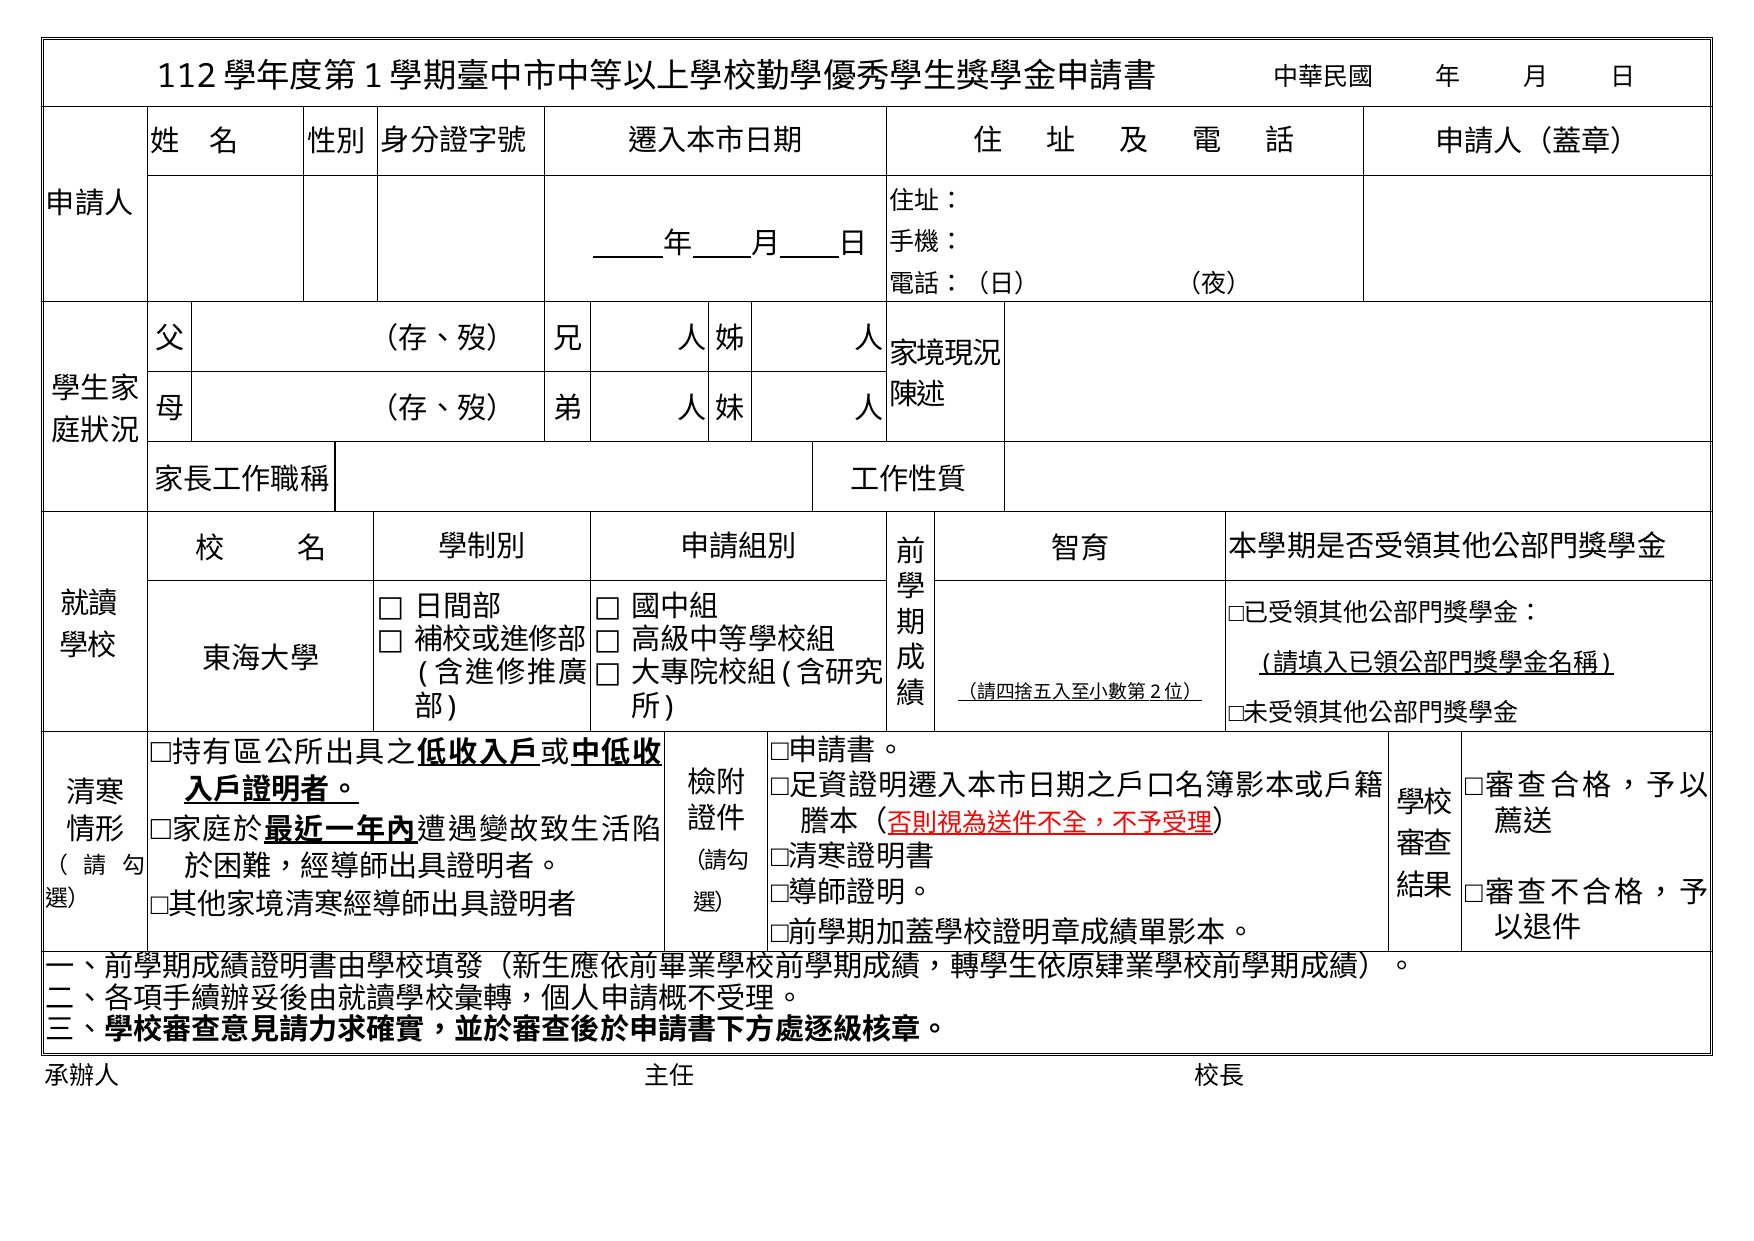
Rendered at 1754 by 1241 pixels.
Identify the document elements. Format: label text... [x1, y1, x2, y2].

table_cell 檢附 證件 （請勾選） [665, 732, 767, 951]
table_cell □審查合格，予以薦送 □審查不合格，予以退件 [1462, 732, 1710, 951]
table_cell 姊 [709, 302, 751, 371]
table_cell □申請書。 □足資證明遷入本市日期之戶口名簿影本或戶籍謄本（否則視為送件不全，不予受理） □清寒證明書 □導師證明。 □前學期加蓋學校證明章成績單影本。 [768, 732, 1388, 951]
table_cell 本學期是否受領其他公部門獎學金 [1226, 512, 1710, 580]
table_cell 姓 名 [148, 107, 303, 175]
table_cell 母 [148, 372, 191, 441]
table_cell 住址： 手機： 電話：（日） （夜） [887, 176, 1363, 301]
table_cell [378, 176, 544, 301]
table_cell 工作性質 [813, 442, 1004, 511]
table_cell 就讀 學校 [44, 512, 147, 731]
table_cell （存、歿） [192, 302, 544, 371]
table_cell 清寒 情形 （請勾選） [44, 732, 147, 951]
table_cell [148, 176, 303, 301]
table_cell [336, 442, 812, 511]
table_cell □持有區公所出具之低收入戶或中低收入戶證明者。 □家庭於最近一年內遭遇變故致生活陷於困難，經導師出具證明者。 □其他家境清寒經導師出具證明者 [148, 732, 664, 951]
table_cell 申請組別 [591, 512, 886, 580]
table_cell 人 [752, 302, 886, 371]
table_cell . 年 月 日 [545, 176, 886, 301]
table_cell [1005, 302, 1710, 441]
table_header 112學年度第1學期臺中市中等以上學校勤學優秀學生獎學金申請書 [44, 40, 1270, 106]
table_header 中華民國 年 月 日 [1270, 40, 1710, 106]
table_cell 家長工作職稱 [148, 442, 334, 511]
table_cell 一、前學期成績證明書由學校填發（新生應依前畢業學校前學期成績，轉學生依原肄業學校前學期成績）。 二、各項手續辦妥後由就讀學校彙轉，個人申請概不受理。 三、學校審查意見請力求確實，並於審查後於申請書下方處逐級核章。 [44, 952, 1710, 1052]
text 承辦人 主任 校長 [29, 1056, 1724, 1092]
table_cell 人 [591, 372, 708, 441]
table_cell [1364, 176, 1710, 301]
table_cell 東海大學 [148, 581, 373, 731]
table_cell 兄 [545, 302, 590, 371]
table_cell 校 名 [148, 512, 373, 580]
table_cell 父 [148, 302, 191, 371]
table_cell 學生家庭狀況 [44, 302, 147, 511]
table_cell 家境現況陳述 [887, 302, 1004, 441]
table_cell （存、歿） [192, 372, 544, 441]
table_cell 遷入本市日期 [545, 107, 886, 175]
table_cell 學制別 [374, 512, 590, 580]
table_cell 前學期成績 [887, 512, 934, 731]
table_cell （請四捨五入至小數第2位） [935, 581, 1225, 731]
table_cell [304, 176, 377, 301]
table_cell 申請人 [44, 107, 147, 301]
table_cell 智育 [935, 512, 1225, 580]
table_cell 申請人（蓋章） [1364, 107, 1710, 175]
table_cell 身分證字號 [378, 107, 544, 175]
table_cell 國中組 高級中等學校組 大專院校組(含研究所) [591, 581, 886, 731]
table_cell 住 址 及 電 話 [887, 107, 1363, 175]
table_cell [1005, 442, 1710, 511]
table_cell 人 [752, 372, 886, 441]
table_cell □已受領其他公部門獎學金： (請填入已領公部門獎學金名稱) □未受領其他公部門獎學金 [1226, 581, 1710, 731]
table_cell 學校 審查 結果 [1389, 732, 1461, 951]
table_cell 性別 [304, 107, 377, 175]
table_cell 弟 [545, 372, 590, 441]
table_cell 人 [591, 302, 708, 371]
table_cell 日間部 補校或進修部(含進修推廣部) [374, 581, 590, 731]
table_cell 妹 [709, 372, 751, 441]
